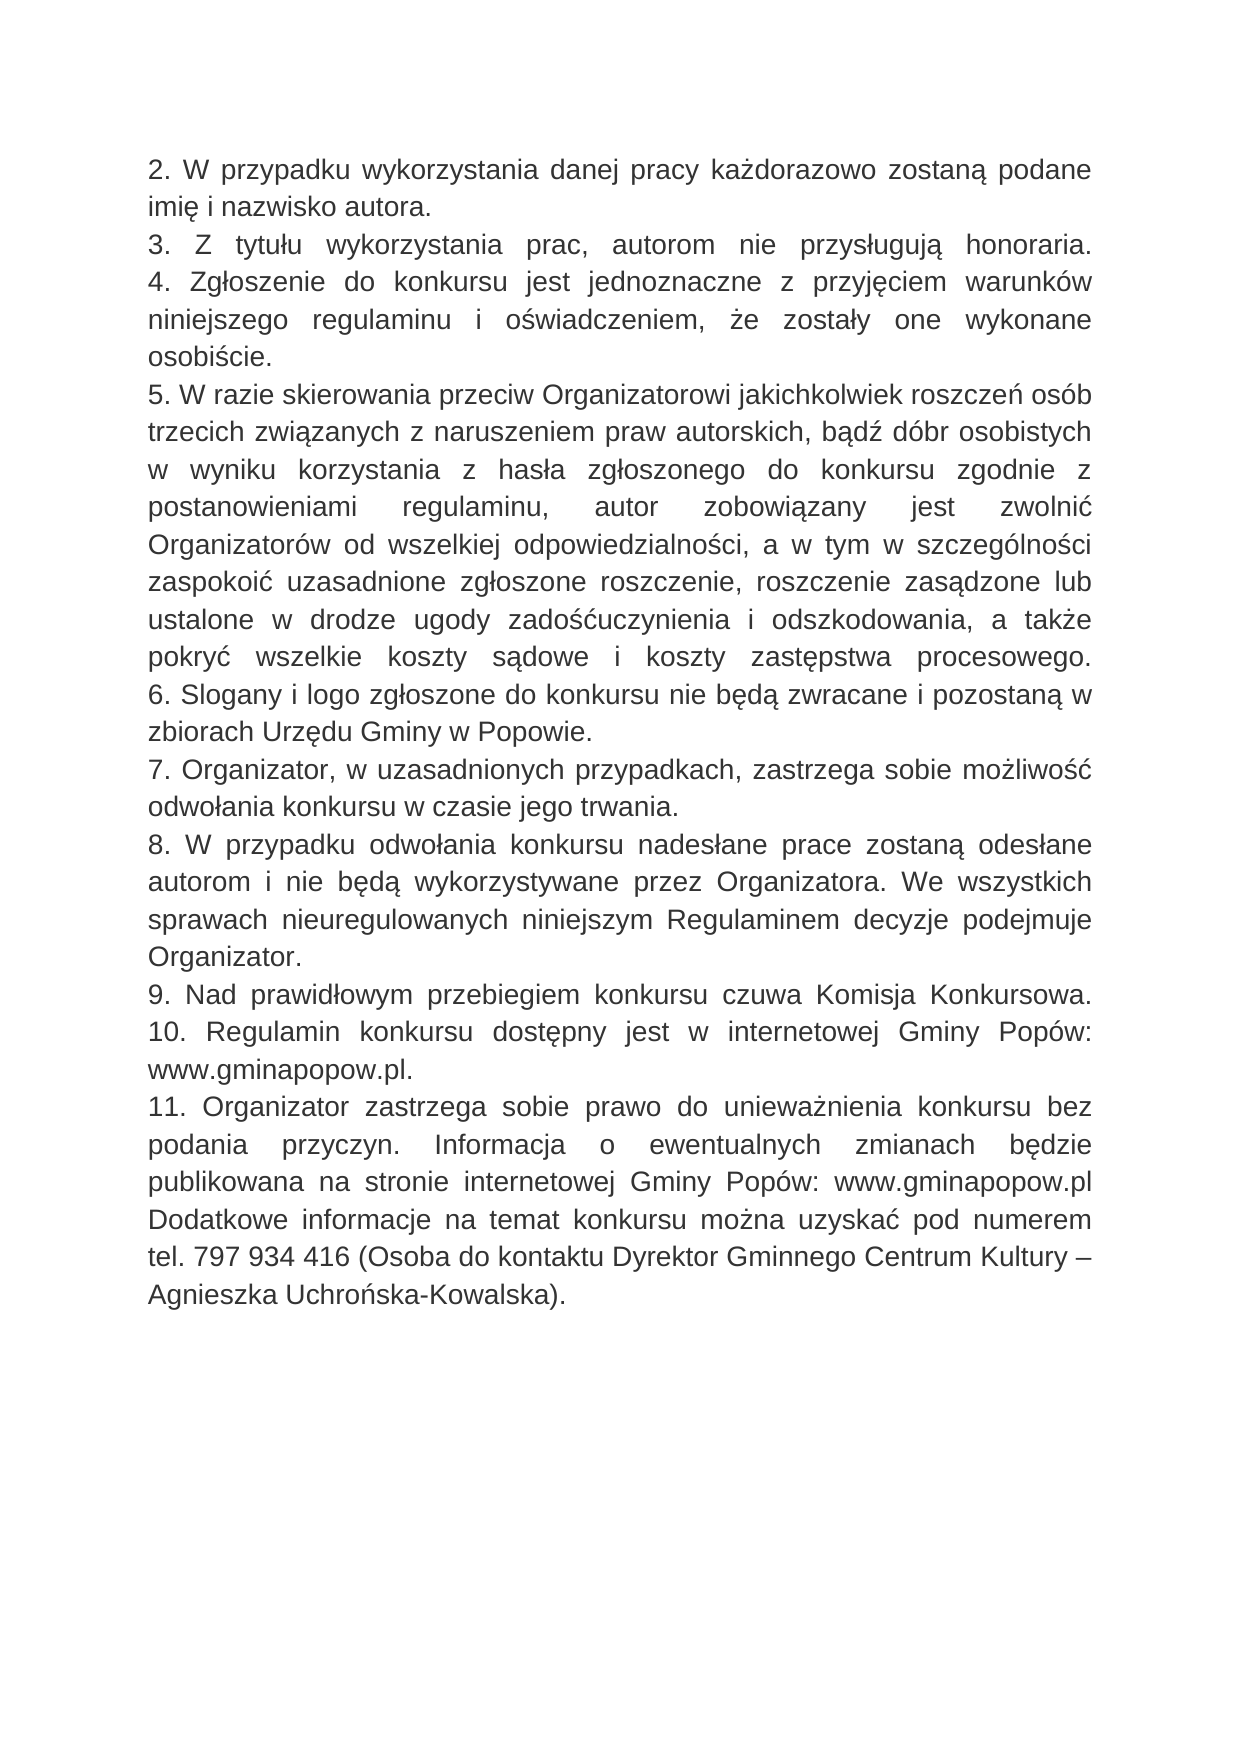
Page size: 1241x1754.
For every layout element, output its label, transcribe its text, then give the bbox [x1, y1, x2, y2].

text 2. W przypadku wykorzystania danej pracy każdorazowo zostaną podane imię i nazwisko autora. 3. Z tytułu wykorzystania prac, autorom nie przysługują honoraria. 4. Zgłoszenie do konkursu jest jednoznaczne z przyjęciem warunków niniejszego regulaminu i oświadczeniem, że zostały one wykonane osobiście. 5. W razie skierowania przeciw Organizatorowi jakichkolwiek roszczeń osób trzecich związanych z naruszeniem praw autorskich, bądź dóbr osobistych w wyniku korzystania z hasła zgłoszonego do konkursu zgodnie z postanowieniami regulaminu, autor zobowiązany jest zwolnić Organizatorów od wszelkiej odpowiedzialności, a w tym w szczególności zaspokoić uzasadnione zgłoszone roszczenie, roszczenie zasądzone lub ustalone w drodze ugody zadośćuczynienia i odszkodowania, a także pokryć wszelkie koszty sądowe i koszty zastępstwa procesowego. 6. Slogany i logo zgłoszone do konkursu nie będą zwracane i pozostaną w zbiorach Urzędu Gminy w Popowie. 7. Organizator, w uzasadnionych przypadkach, zastrzega sobie możliwość odwołania konkursu w czasie jego trwania. 8. W przypadku odwołania konkursu nadesłane prace zostaną odesłane autorom i nie będą wykorzystywane przez Organizatora. We wszystkich sprawach nieuregulowanych niniejszym Regulaminem decyzje podejmuje Organizator. 9. Nad prawidłowym przebiegiem konkursu czuwa Komisja Konkursowa. 10. Regulamin konkursu dostępny jest w internetowej Gminy Popów: www.gminapopow.pl. 11. Organizator zastrzega sobie prawo do unieważnienia konkursu bez podania przyczyn. Informacja o ewentualnych zmianach będzie publikowana na stronie internetowej Gminy Popów: www.gminapopow.pl Dodatkowe informacje na temat konkursu można uzyskać pod numerem tel. 797 934 416 (Osoba do kontaktu Dyrektor Gminnego Centrum Kultury – Agnieszka Uchrońska-Kowalska). [148, 148, 1093, 1310]
